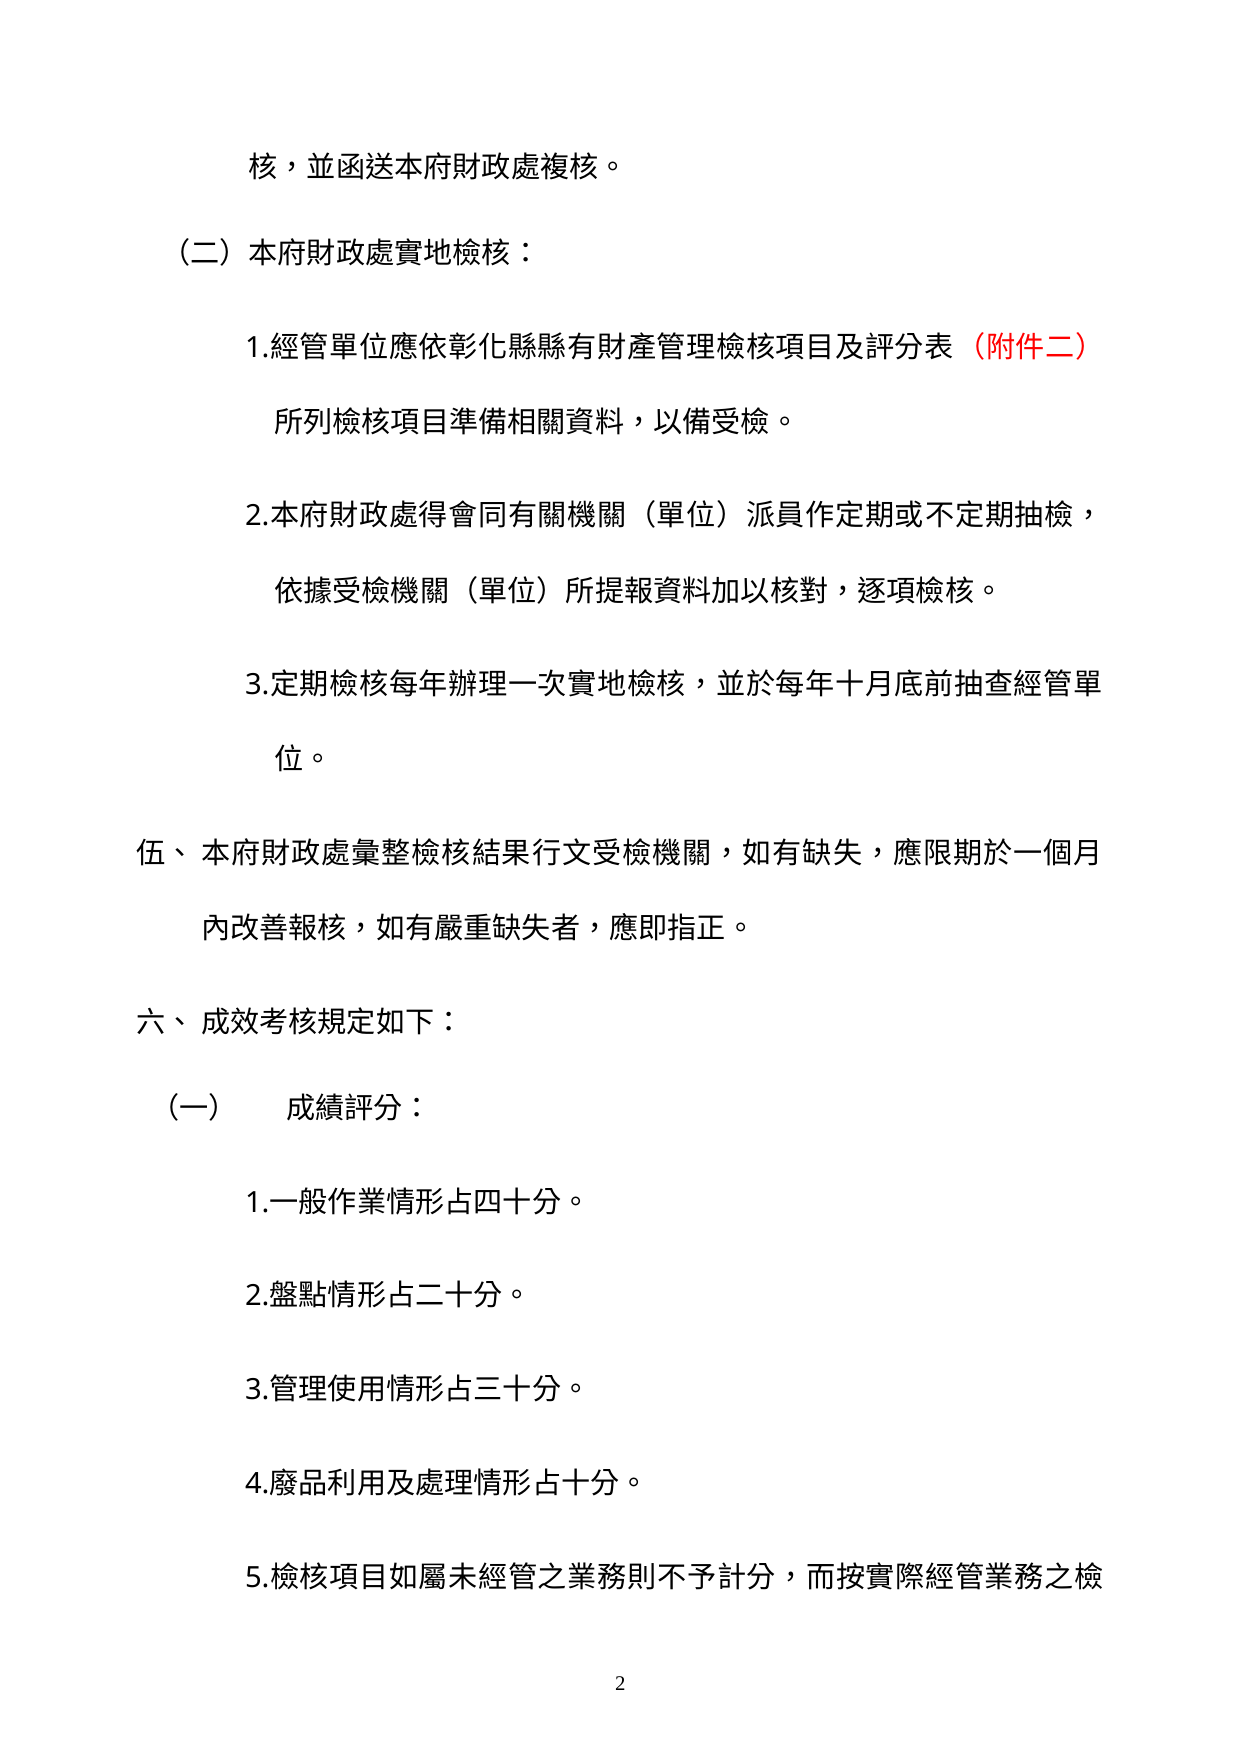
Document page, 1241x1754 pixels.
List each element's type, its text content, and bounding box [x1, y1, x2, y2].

list 成績評分： [150, 1068, 1104, 1143]
text 1.經管單位應依彰化縣縣有財產管理檢核項目及評分表（附件二）所列檢核項目準備相關資料，以備受檢。 [245, 307, 1104, 457]
text 3.定期檢核每年辦理一次實地檢核，並於每年十月底前抽查經管單位。 [245, 644, 1104, 794]
text 2.盤點情形占二十分。 [245, 1256, 1104, 1331]
text （二）本府財政處實地檢核： [161, 213, 1104, 288]
list 成效考核規定如下： [136, 982, 1104, 1057]
text 5.檢核項目如屬未經管之業務則不予計分，而按實際經管業務之檢 [245, 1537, 1104, 1612]
text 4.廢品利用及處理情形占十分。 [245, 1443, 1104, 1518]
text 1.一般作業情形占四十分。 [245, 1162, 1104, 1237]
list 本府財政處彙整檢核結果行文受檢機關，如有缺失，應限期於一個月內改善報核，如有嚴重缺失者，應即指正。 [136, 813, 1104, 963]
text 2.本府財政處得會同有關機關（單位）派員作定期或不定期抽檢，依據受檢機關（單位）所提報資料加以核對，逐項檢核。 [245, 476, 1104, 626]
text 核，並函送本府財政處複核。 [161, 127, 1104, 202]
text 3.管理使用情形占三十分。 [245, 1349, 1104, 1424]
